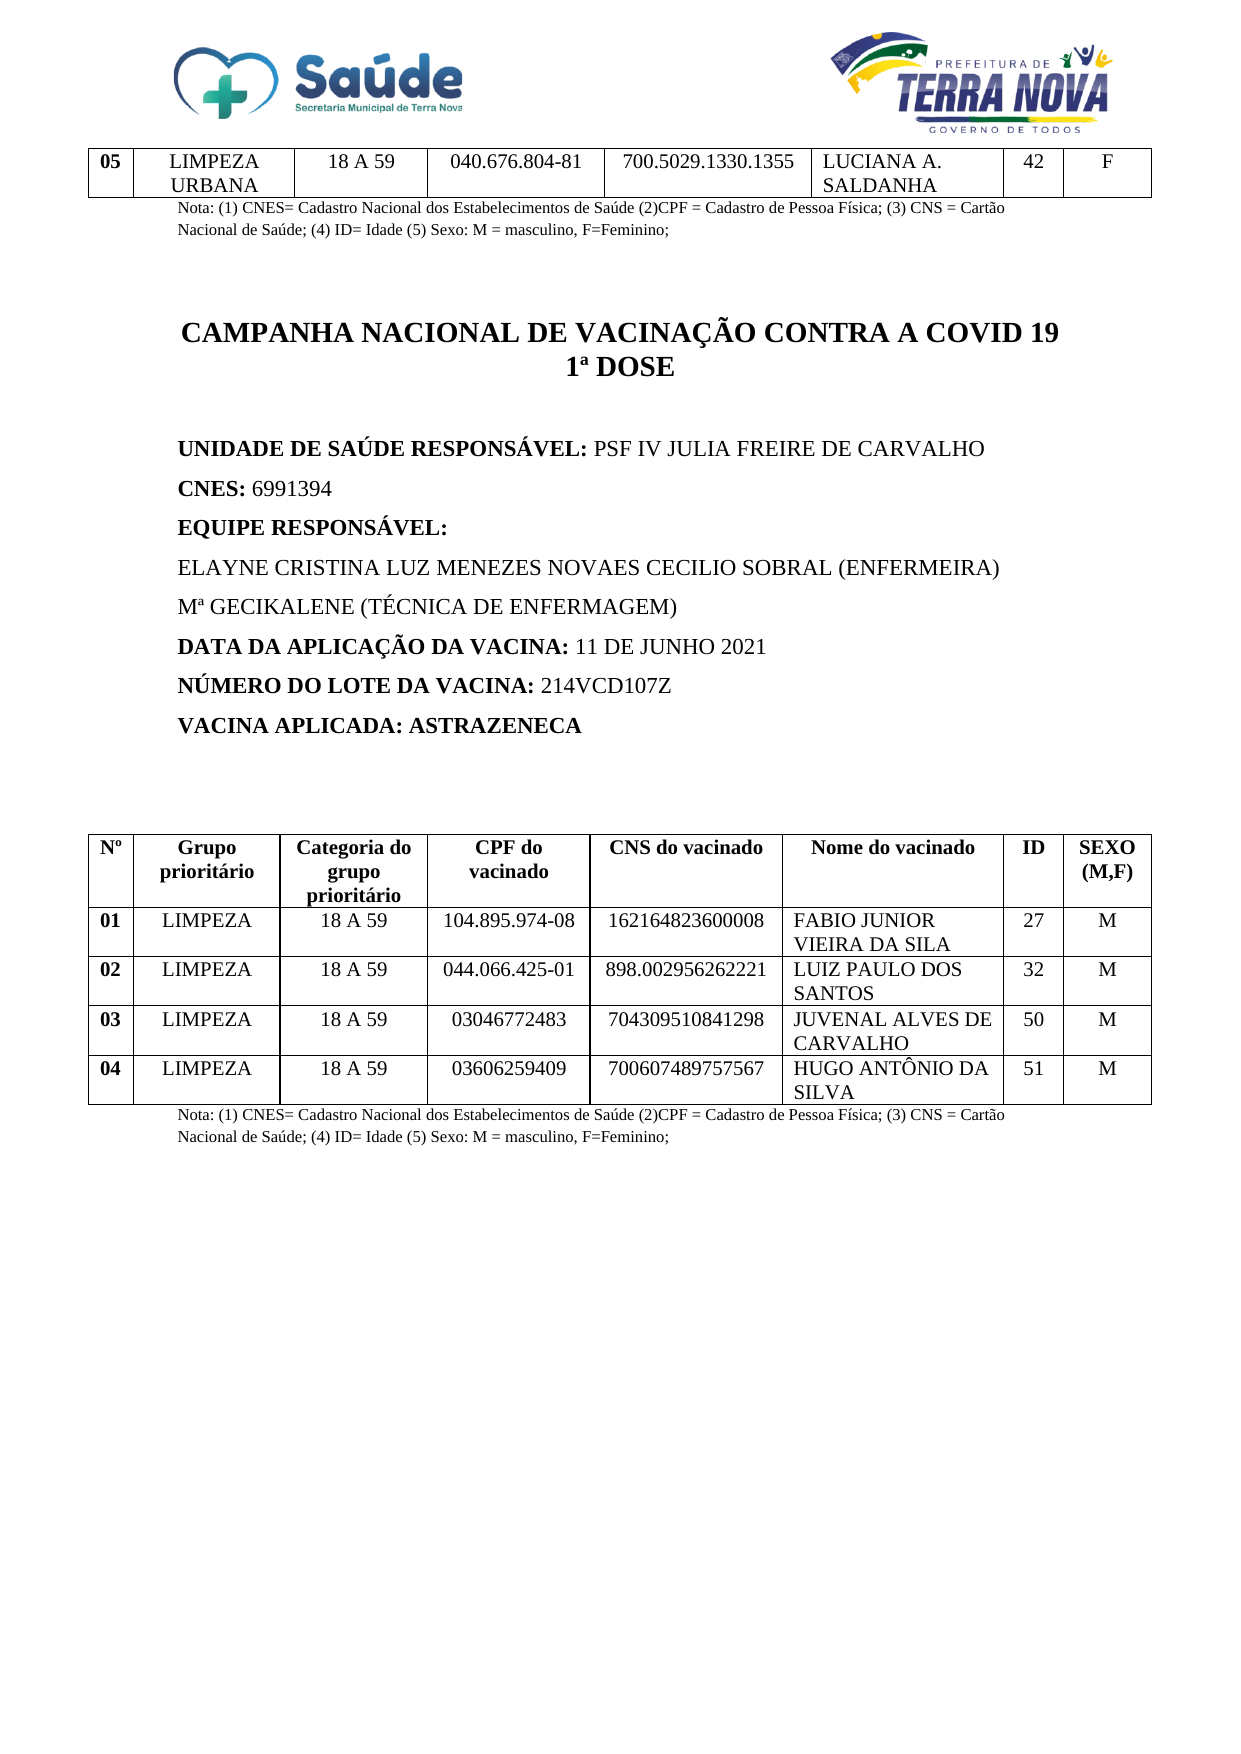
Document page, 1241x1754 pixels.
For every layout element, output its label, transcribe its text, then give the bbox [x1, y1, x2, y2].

table_cell 42 [1004, 149, 1063, 197]
table_cell M [1064, 957, 1151, 1005]
table_cell 18 A 59 [281, 908, 427, 956]
table_header SEXO (M,F) [1064, 835, 1151, 907]
table_cell 03046772483 [428, 1006, 589, 1054]
table_cell 104.895.974-08 [428, 908, 589, 956]
table_cell 27 [1004, 908, 1063, 956]
table_cell LIMPEZA [134, 957, 279, 1005]
table_cell JUVENAL ALVES DE CARVALHO [783, 1006, 1003, 1054]
table_cell 05 [89, 149, 133, 197]
table_header Nome do vacinado [783, 835, 1003, 907]
table_cell M [1064, 1006, 1151, 1054]
text Mª GECIKALENE (TÉCNICA DE ENFERMAGEM) [177, 593, 1063, 620]
table_cell 03606259409 [428, 1056, 589, 1104]
table_cell 04 [89, 1056, 133, 1104]
table_cell LUCIANA A. SALDANHA [812, 149, 1003, 197]
table_cell 898.002956262221 [591, 957, 782, 1005]
text DATA DA APLICAÇÃO DA VACINA: 11 DE JUNHO 2021 [177, 633, 1063, 659]
table_cell 700607489757567 [591, 1056, 782, 1104]
table_cell F [1064, 149, 1151, 197]
table_cell M [1064, 1056, 1151, 1104]
text Nota: (1) CNES= Cadastro Nacional dos Estabelecimentos de Saúde (2)CPF = Cadastro de Pessoa Física; (3) CNS = Cartão Nacional de Saúde; (4) ID= Idade (5) Sexo: M = masculino, F=Feminino; [177, 1105, 1063, 1146]
text NÚMERO DO LOTE DA VACINA: 214VCD107Z [177, 672, 1063, 699]
table_cell FABIO JUNIOR VIEIRA DA SILA [783, 908, 1003, 956]
table_cell 32 [1004, 957, 1063, 1005]
table_cell 01 [89, 908, 133, 956]
table_cell HUGO ANTÔNIO DA SILVA [783, 1056, 1003, 1104]
table_cell 18 A 59 [281, 1056, 427, 1104]
table_cell 18 A 59 [281, 957, 427, 1005]
table_cell LIMPEZA [134, 1006, 279, 1054]
text ELAYNE CRISTINA LUZ MENEZES NOVAES CECILIO SOBRAL (ENFERMEIRA) [177, 554, 1063, 580]
table_cell LIMPEZA [134, 908, 279, 956]
table_cell 03 [89, 1006, 133, 1054]
text 1ª DOSE [177, 349, 1063, 383]
text UNIDADE DE SAÚDE RESPONSÁVEL: PSF IV JULIA FREIRE DE CARVALHO [177, 435, 1063, 462]
table_cell 18 A 59 [281, 1006, 427, 1054]
table_header Nº [89, 835, 133, 907]
table_cell LUIZ PAULO DOS SANTOS [783, 957, 1003, 1005]
table_cell 040.676.804-81 [428, 149, 604, 197]
table_cell 02 [89, 957, 133, 1005]
table_header CPF do vacinado [428, 835, 589, 907]
table_header Categoria do grupo prioritário [281, 835, 427, 907]
table_cell 044.066.425-01 [428, 957, 589, 1005]
table_header CNS do vacinado [591, 835, 782, 907]
text Nota: (1) CNES= Cadastro Nacional dos Estabelecimentos de Saúde (2)CPF = Cadastro de Pessoa Física; (3) CNS = Cartão Nacional de Saúde; (4) ID= Idade (5) Sexo: M = masculino, F=Feminino; [177, 198, 1063, 239]
table_header ID [1004, 835, 1063, 907]
table_cell M [1064, 908, 1151, 956]
table_cell 50 [1004, 1006, 1063, 1054]
text CNES: 6991394 [177, 475, 1063, 501]
table_cell 700.5029.1330.1355 [605, 149, 811, 197]
table_cell LIMPEZA [134, 1056, 279, 1104]
text EQUIPE RESPONSÁVEL: [177, 514, 1063, 541]
table_cell 51 [1004, 1056, 1063, 1104]
table_cell 162164823600008 [591, 908, 782, 956]
table_cell 704309510841298 [591, 1006, 782, 1054]
text CAMPANHA NACIONAL DE VACINAÇÃO CONTRA A COVID 19 [177, 316, 1063, 349]
table_header Grupo prioritário [134, 835, 279, 907]
table_cell LIMPEZA URBANA [134, 149, 294, 197]
table_cell 18 A 59 [295, 149, 427, 197]
text VACINA APLICADA: ASTRAZENECA [177, 712, 1063, 738]
